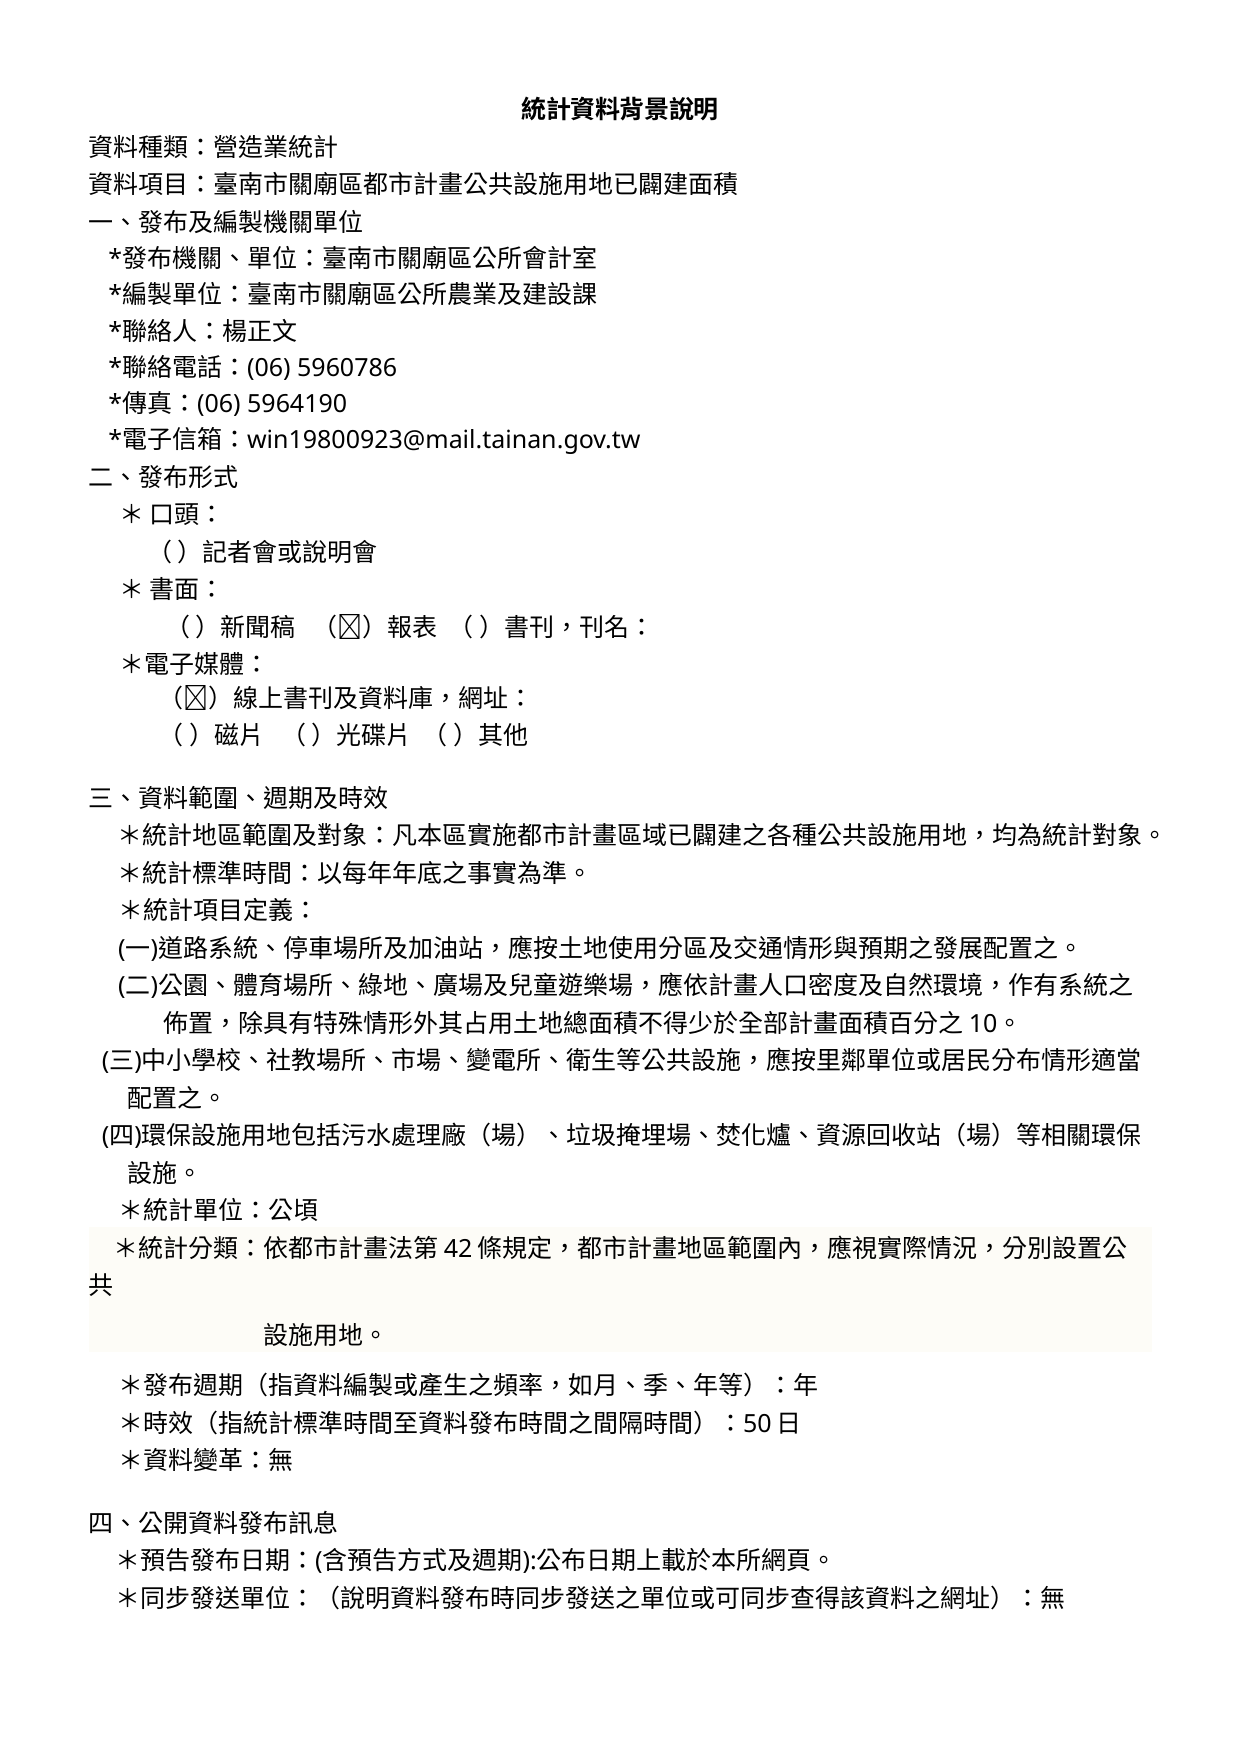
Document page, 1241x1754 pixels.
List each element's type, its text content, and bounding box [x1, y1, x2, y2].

text 一、發布及編製機關單位 [89, 201, 1152, 239]
text 四、公開資料發布訊息 [89, 1502, 1152, 1539]
text ＊統計單位：公頃 [89, 1189, 1152, 1227]
text ＊資料變革：無 [89, 1439, 1152, 1477]
text *傳真：(06) 5964190 [89, 384, 1152, 420]
text *聯絡人：楊正文 [89, 311, 1152, 347]
text ＊統計標準時間：以每年年底之事實為準。 [89, 852, 1152, 889]
text (二)公園、體育場所、綠地、廣場及兒童遊樂場，應依計畫人口密度及自然環境，作有系統之 [89, 964, 1152, 1002]
text ＊統計分類：依都市計畫法第42條規定，都市計畫地區範圍內，應視實際情況，分別設置公共 [89, 1227, 1152, 1302]
text ＊預告發布日期：(含預告方式及週期):公布日期上載於本所網頁。 [115, 1539, 1152, 1577]
text *電子信箱：win19800923@mail.tainan.gov.tw [89, 420, 1152, 456]
text ＊統計地區範圍及對象：凡本區實施都市計畫區域已闢建之各種公共設施用地，均為統計對象。 [89, 814, 1152, 852]
text (三)中小學校、社教場所、市場、變電所、衛生等公共設施，應按里鄰單位或居民分布情形適當 [89, 1039, 1152, 1077]
text （ ）記者會或說明會 [89, 531, 1152, 569]
text 資料項目：臺南市關廟區都市計畫公共設施用地已闢建面積 [89, 164, 1152, 201]
text ＊電子媒體： [119, 644, 1152, 681]
text 資料種類：營造業統計 [89, 126, 1152, 164]
text 設施。 [89, 1152, 1152, 1189]
text 配置之。 [89, 1077, 1152, 1114]
text ＊同步發送單位：（說明資料發布時同步發送之單位或可同步查得該資料之網址）：無 [115, 1577, 1152, 1614]
text 二、發布形式 [89, 456, 1152, 494]
list 書面： [119, 569, 1152, 606]
text （ ）磁片 （ ）光碟片 （ ）其他 [159, 714, 1186, 752]
text 三、資料範圍、週期及時效 [89, 777, 1152, 814]
text 統計資料背景說明 [89, 89, 1152, 126]
text *編製單位：臺南市關廟區公所農業及建設課 [89, 275, 1152, 311]
text *聯絡電話：(06) 5960786 [89, 347, 1152, 384]
list 口頭： [119, 494, 1152, 531]
text (一)道路系統、停車場所及加油站，應按土地使用分區及交通情形與預期之發展配置之。 [89, 927, 1152, 964]
text （）線上書刊及資料庫，網址： [159, 681, 1186, 714]
text （ ）新聞稿 （）報表 （ ）書刊，刊名： [119, 606, 1152, 644]
text ＊時效（指統計標準時間至資料發布時間之間隔時間）：50日 [89, 1402, 1152, 1439]
text 設施用地。 [89, 1314, 1152, 1352]
text *發布機關、單位：臺南市關廟區公所會計室 [89, 239, 1152, 275]
text (四)環保設施用地包括污水處理廠（場）、垃圾掩埋場、焚化爐、資源回收站（場）等相關環保 [89, 1114, 1152, 1152]
text ＊發布週期（指資料編製或產生之頻率，如月、季、年等）：年 [89, 1364, 1152, 1402]
text 佈置，除具有特殊情形外其占用土地總面積不得少於全部計畫面積百分之10。 [89, 1002, 1152, 1039]
text ＊統計項目定義： [89, 889, 1152, 927]
